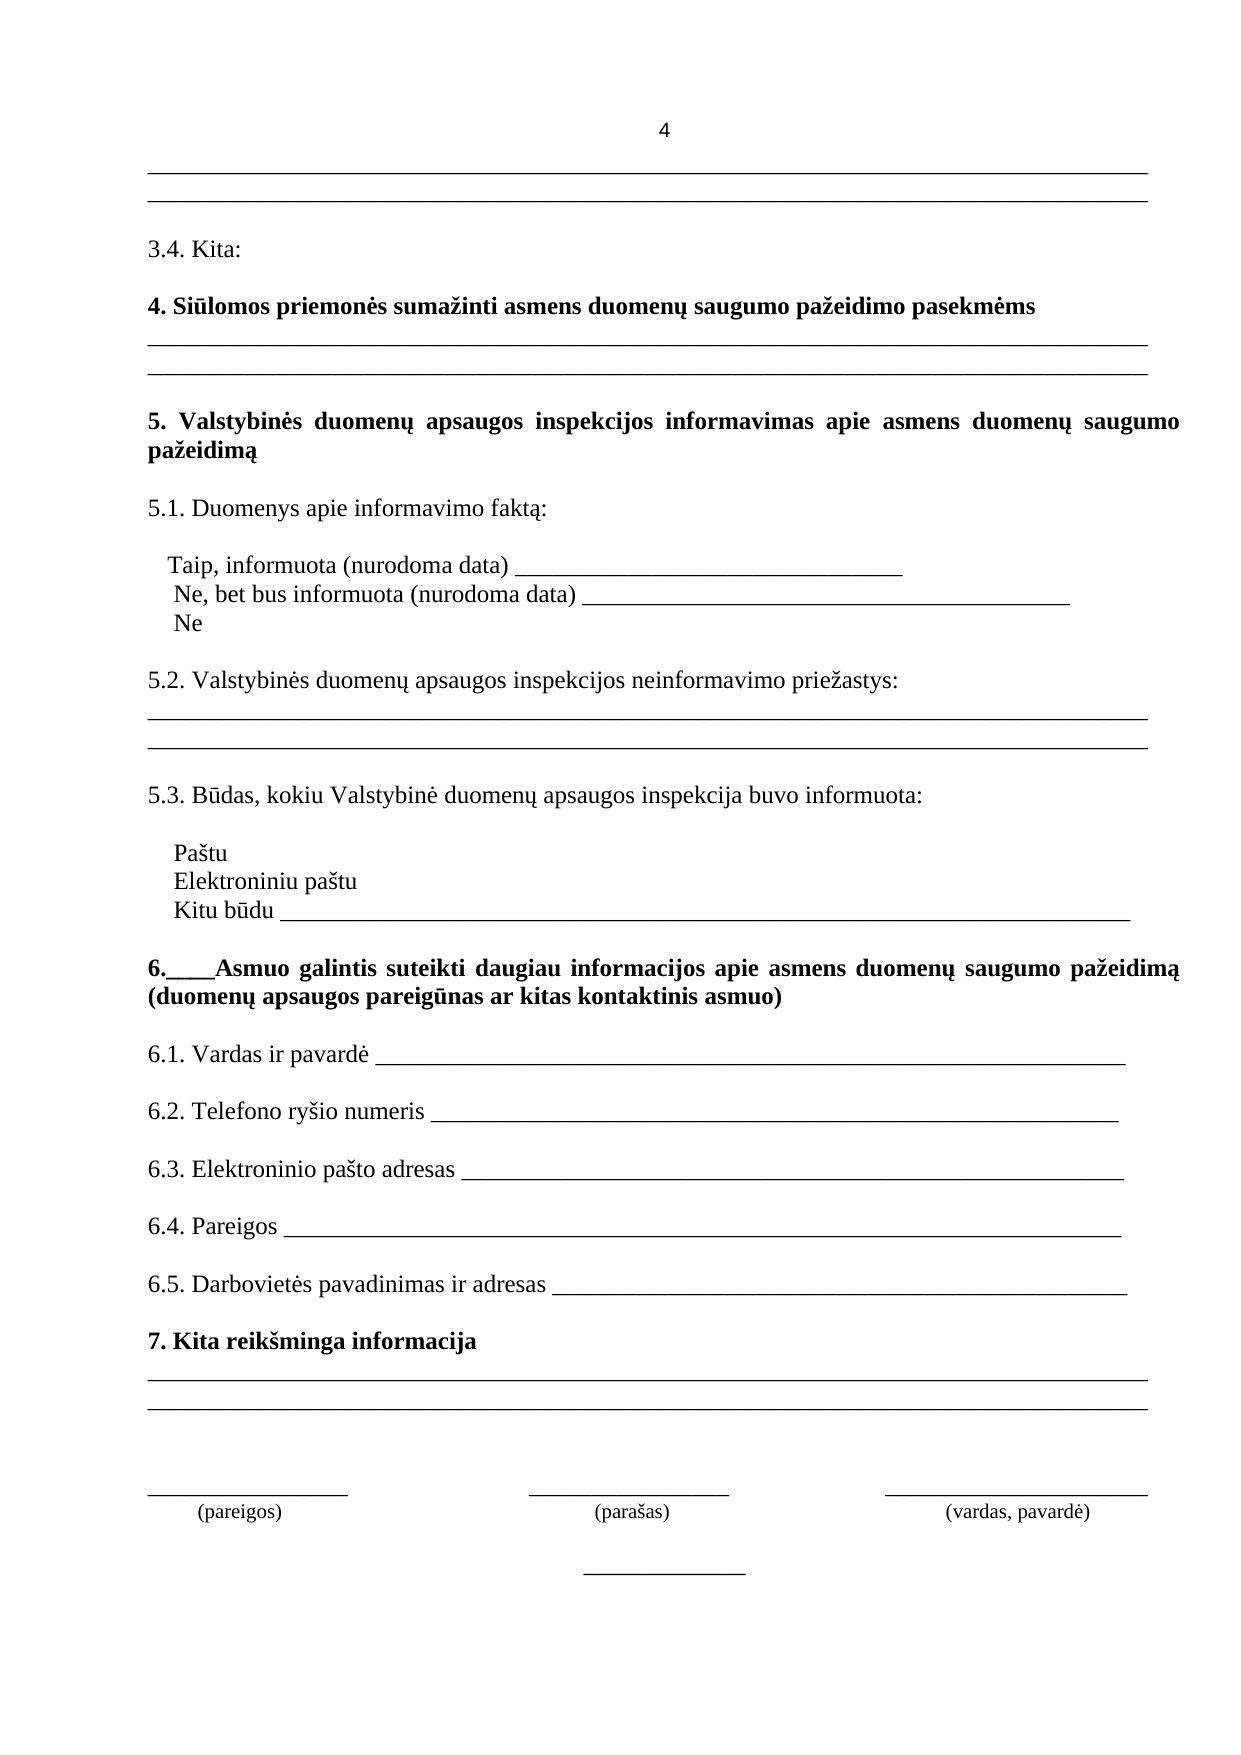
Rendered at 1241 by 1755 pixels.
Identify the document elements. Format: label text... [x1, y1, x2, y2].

text 4. Siūlomos priemonės sumažinti asmens duomenų saugumo pažeidimo pasekmėms [148, 291, 1181, 320]
text ________________________________________________________________________________ [148, 148, 1181, 176]
text ________________________________________________________________________________ [148, 694, 1181, 723]
text  Kitu būdu ____________________________________________________________________ [148, 895, 1181, 924]
text 6. Asmuo galintis suteikti daugiau informacijos apie asmens duomenų saugumo pažeidimą (duomenų apsaugos pareigūnas ar kitas kontaktinis asmuo) [148, 953, 1181, 1010]
text 5. Valstybinės duomenų apsaugos inspekcijos informavimas apie asmens duomenų saugumo pažeidimą [148, 406, 1181, 464]
text 6.4. Pareigos ___________________________________________________________________ [148, 1211, 1181, 1240]
text 5.3. Būdas, kokiu Valstybinė duomenų apsaugos inspekcija buvo informuota: [148, 780, 1181, 809]
text Taip, informuota (nurodoma data) _______________________________ [148, 550, 1181, 579]
text ________________ ________________ _____________________ [148, 1470, 1181, 1499]
text ________________________________________________________________________________ [148, 176, 1181, 205]
text 3.4. Kita: [148, 234, 1181, 263]
text  Ne [148, 608, 1181, 636]
text ________________________________________________________________________________ [148, 349, 1181, 378]
text ________________________________________________________________________________ [148, 1355, 1181, 1384]
text 6.1. Vardas ir pavardė ____________________________________________________________ [148, 1039, 1181, 1068]
text ________________________________________________________________________________ [148, 723, 1181, 751]
text 5.2. Valstybinės duomenų apsaugos inspekcijos neinformavimo priežastys: [148, 665, 1181, 694]
text ______________ [148, 1552, 1181, 1576]
text (pareigos) (parašas) (vardas, pavardė) [148, 1499, 1181, 1523]
text ________________________________________________________________________________ [148, 320, 1181, 349]
text 5.1. Duomenys apie informavimo faktą: [148, 493, 1181, 521]
text  Ne, bet bus informuota (nurodoma data) _______________________________________ [148, 579, 1181, 608]
text 7. Kita reikšminga informacija [148, 1326, 1181, 1355]
text 6.5. Darbovietės pavadinimas ir adresas ______________________________________________ [148, 1269, 1181, 1298]
text  Elektroniniu paštu [148, 866, 1181, 895]
text  Paštu [148, 838, 1181, 866]
text ________________________________________________________________________________ [148, 1384, 1181, 1413]
text 6.2. Telefono ryšio numeris _______________________________________________________ [148, 1096, 1181, 1125]
text 6.3. Elektroninio pašto adresas _____________________________________________________ [148, 1154, 1181, 1183]
